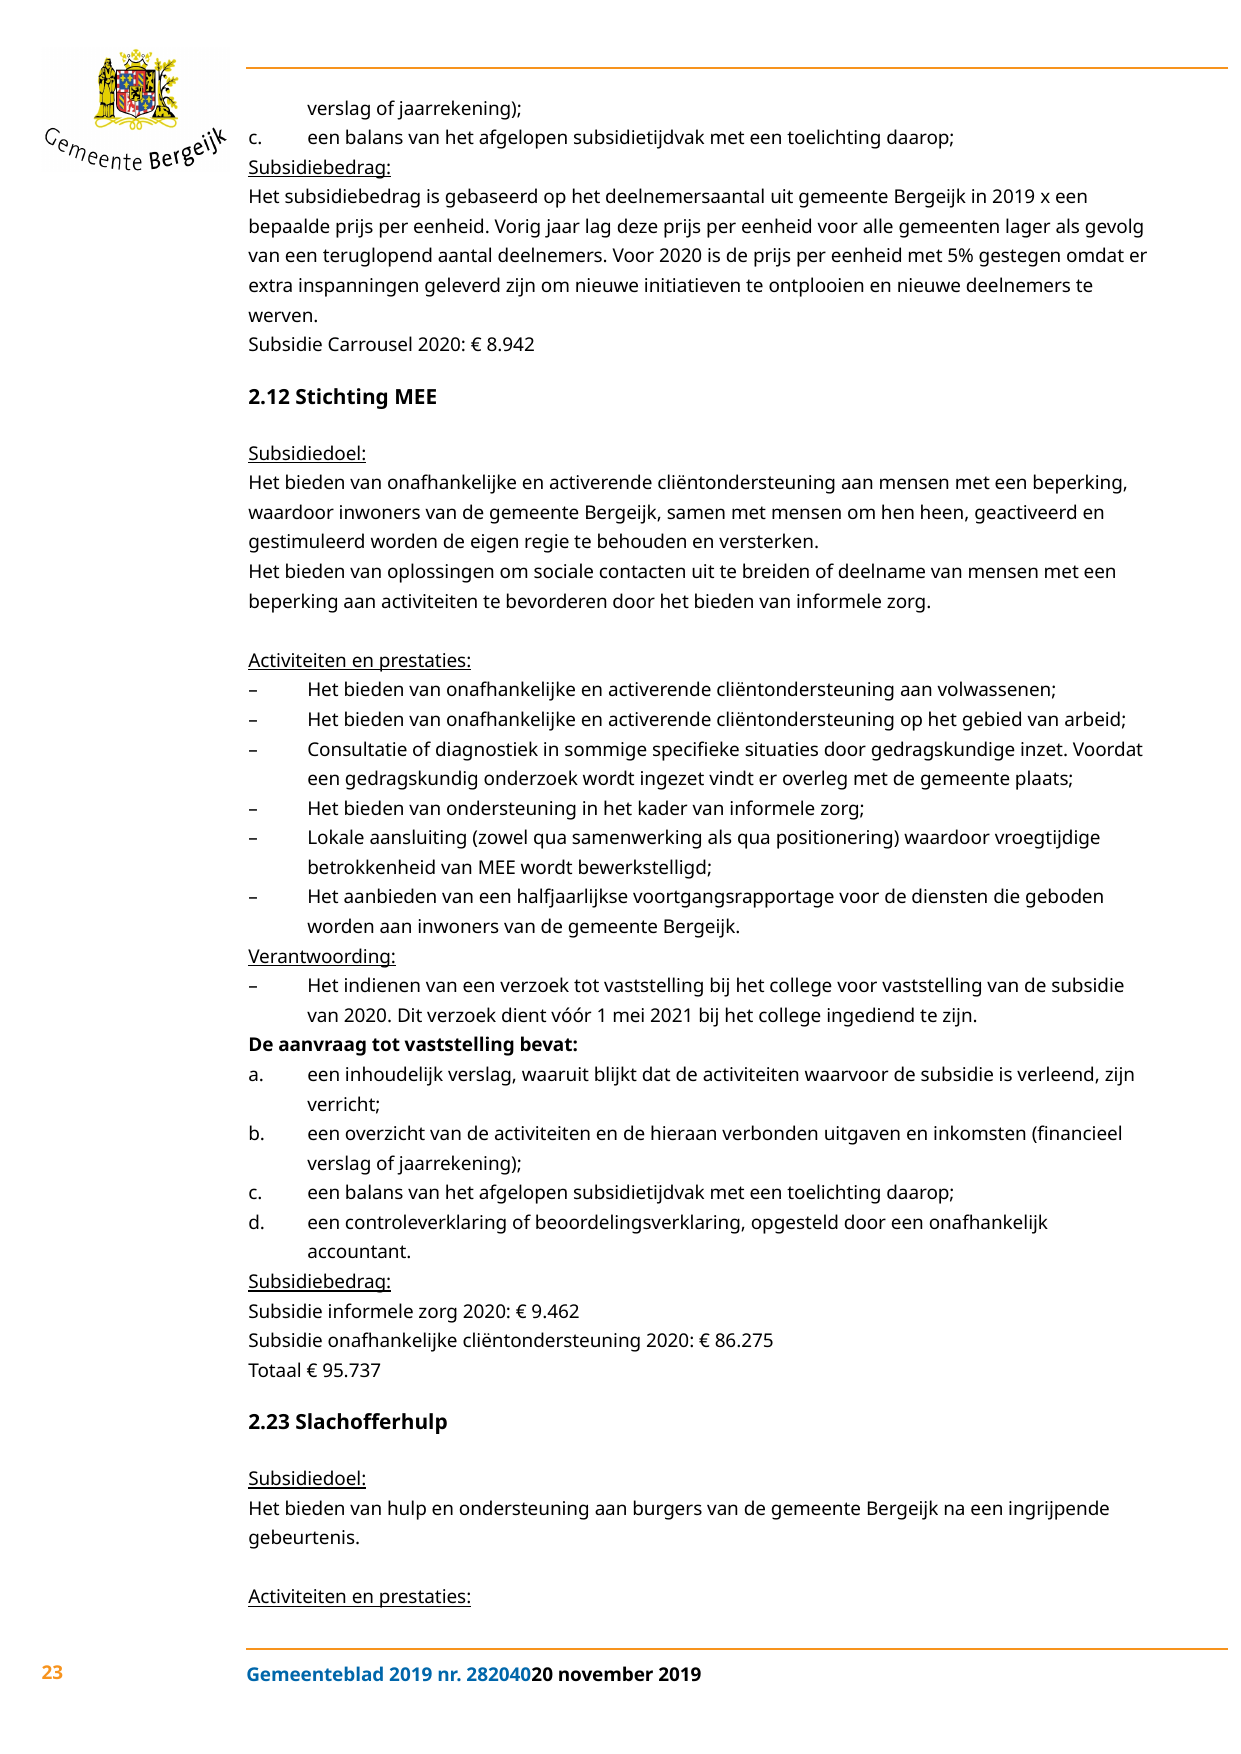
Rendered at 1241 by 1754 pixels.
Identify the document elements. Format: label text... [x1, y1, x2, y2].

text De aanvraag tot vaststelling bevat: [248, 1032, 1152, 1057]
text Subsidie onafhankelijke cliëntondersteuning 2020: € 86.275 [248, 1327, 1152, 1353]
text 2.23 Slachofferhulp [248, 1407, 1152, 1436]
text Subsidie informele zorg 2020: € 9.462 [248, 1298, 1152, 1323]
list een overzicht van de activiteiten en de hieraan verbonden uitgaven en inkomsten (financieel verslag of jaarrekening); [248, 1120, 1152, 1176]
text Het subsidiebedrag is gebaseerd op het deelnemersaantal uit gemeente Bergeijk in 2019 x een bepaalde prijs per eenheid. Vorig jaar lag deze prijs per eenheid voor alle gemeenten lager als gevolg van een teruglopend aantal deelnemers. Voor 2020 is de prijs per eenheid met 5% gestegen omdat er extra inspanningen geleverd zijn om nieuwe initiatieven te ontplooien en nieuwe deelnemers te werven. [248, 183, 1152, 328]
text Totaal € 95.737 [248, 1357, 1152, 1383]
text Subsidiebedrag: [248, 154, 1152, 180]
text Subsidie Carrousel 2020: € 8.942 [248, 331, 1152, 357]
list Het bieden van onafhankelijke en activerende cliëntondersteuning op het gebied van arbeid; [248, 706, 1152, 732]
picture [41, 47, 231, 172]
text Het bieden van hulp en ondersteuning aan burgers van de gemeente Bergeijk na een ingrijpende gebeurtenis. [248, 1495, 1152, 1550]
list Lokale aansluiting (zowel qua samenwerking als qua positionering) waardoor vroegtijdige betrokkenheid van MEE wordt bewerkstelligd; [248, 824, 1152, 880]
text Het bieden van onafhankelijke en activerende cliëntondersteuning aan mensen met een beperking, waardoor inwoners van de gemeente Bergeijk, samen met mensen om hen heen, geactiveerd en gestimuleerd worden de eigen regie te behouden en versterken. [248, 469, 1152, 554]
list Het bieden van ondersteuning in het kader van informele zorg; [248, 795, 1152, 821]
list een inhoudelijk verslag, waaruit blijkt dat de activiteiten waarvoor de subsidie is verleend, zijn verricht; [248, 1061, 1152, 1116]
list een controleverklaring of beoordelingsverklaring, opgesteld door een onafhankelijk accountant. [248, 1209, 1152, 1264]
text Verantwoording: [248, 943, 1152, 968]
list Het aanbieden van een halfjaarlijkse voortgangsrapportage voor de diensten die geboden worden aan inwoners van de gemeente Bergeijk. [248, 884, 1152, 939]
text Het bieden van oplossingen om sociale contacten uit te breiden of deelname van mensen met een beperking aan activiteiten te bevorderen door het bieden van informele zorg. [248, 558, 1152, 613]
text Activiteiten en prestaties: [248, 647, 1152, 673]
list verslag of jaarrekening); [248, 95, 1152, 121]
list een balans van het afgelopen subsidietijdvak met een toelichting daarop; [248, 1179, 1152, 1205]
text Subsidiebedrag: [248, 1268, 1152, 1294]
text Activiteiten en prestaties: [248, 1584, 1152, 1609]
text Subsidiedoel: [248, 1465, 1152, 1491]
list Het bieden van onafhankelijke en activerende cliëntondersteuning aan volwassenen; [248, 677, 1152, 702]
list Consultatie of diagnostiek in sommige specifieke situaties door gedragskundige inzet. Voordat een gedragskundig onderzoek wordt ingezet vindt er overleg met de gemeente plaats; [248, 736, 1152, 791]
list Het indienen van een verzoek tot vaststelling bij het college voor vaststelling van de subsidie van 2020. Dit verzoek dient vóór 1 mei 2021 bij het college ingediend te zijn. [248, 972, 1152, 1028]
text Subsidiedoel: [248, 440, 1152, 466]
list een balans van het afgelopen subsidietijdvak met een toelichting daarop; [248, 124, 1152, 150]
text 2.12 Stichting MEE [248, 382, 1152, 410]
